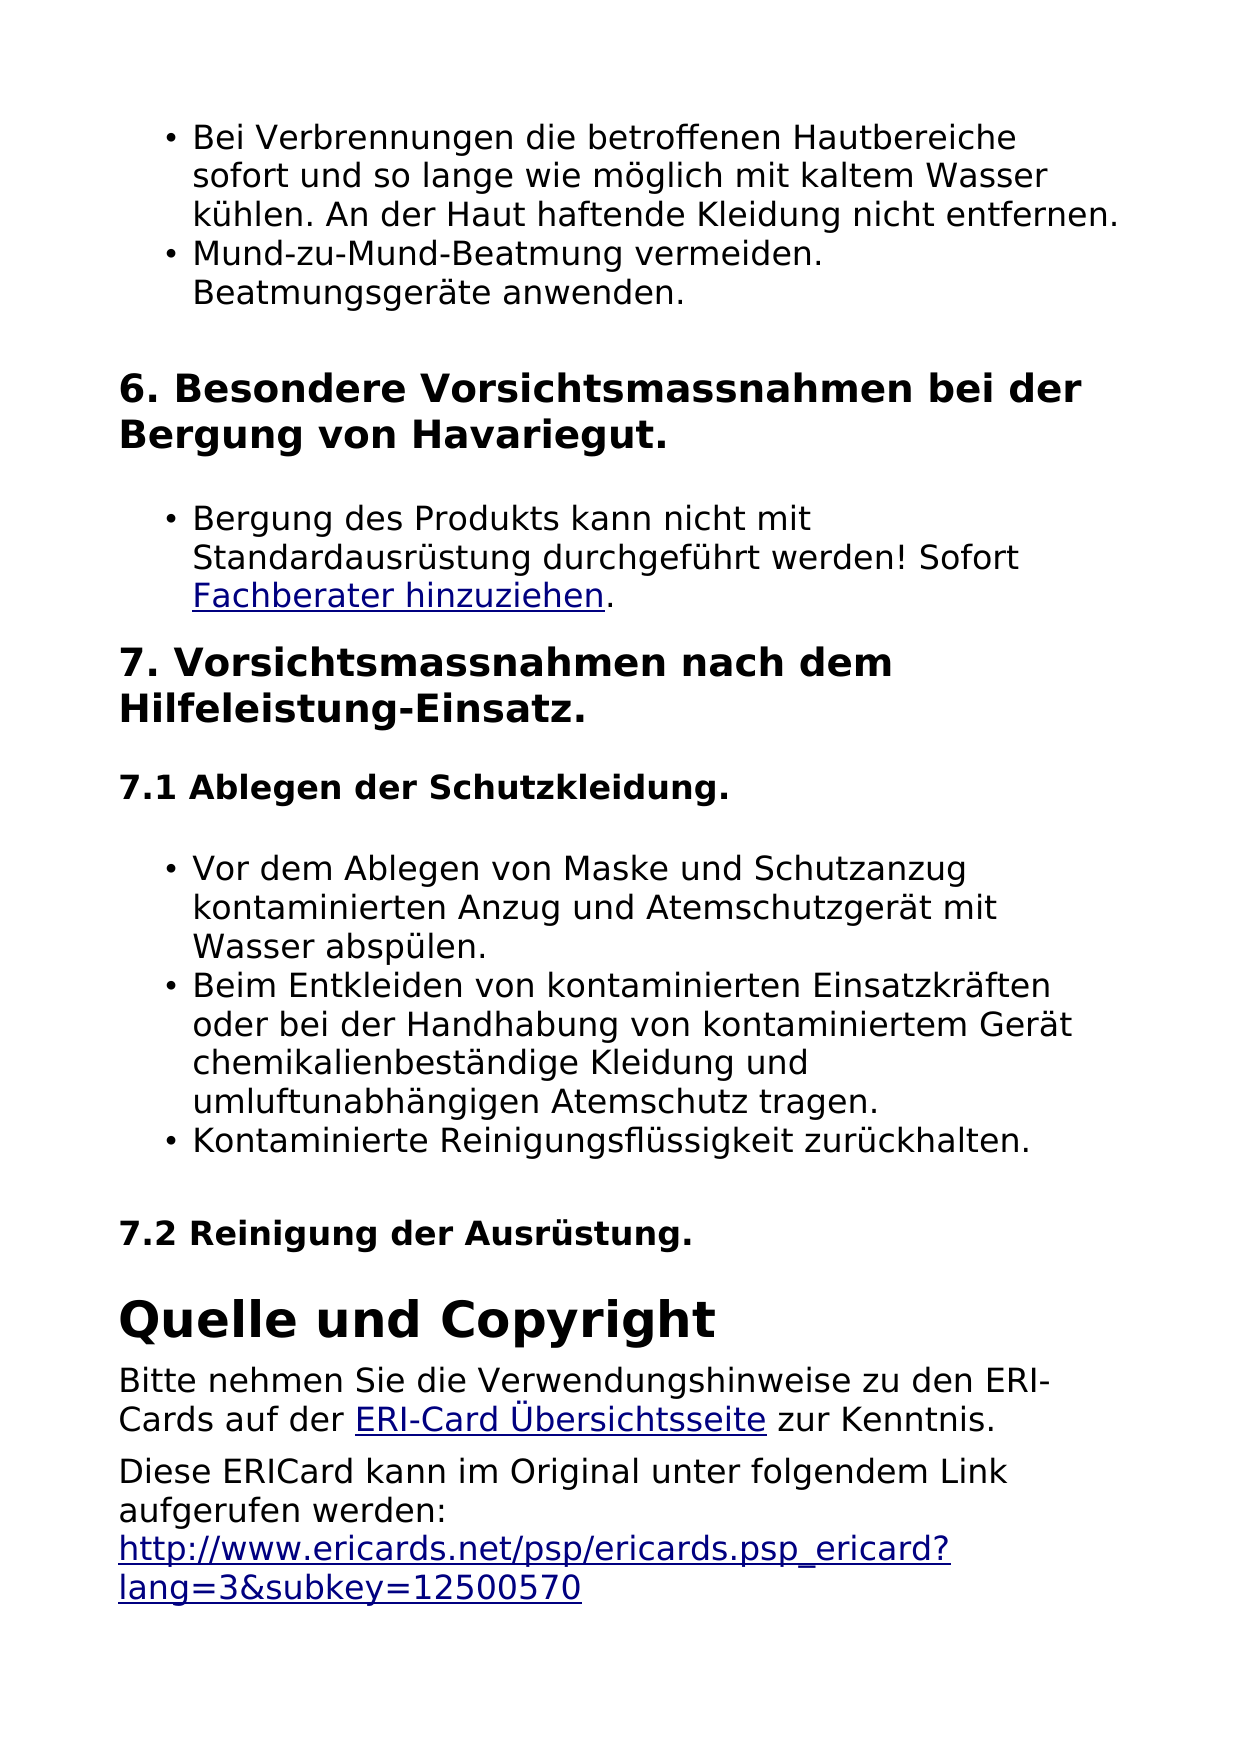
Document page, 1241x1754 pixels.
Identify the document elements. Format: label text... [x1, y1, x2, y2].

subtitle 7.1 Ablegen der Schutzkleidung. [118, 769, 1122, 808]
list Vor dem Ablegen von Maske und Schutzanzug kontaminierten Anzug und Atemschutzgerät mit Wasser abspülen. [177, 849, 1122, 966]
list Beim Entkleiden von kontaminierten Einsatzkräften oder bei der Handhabung von kontaminiertem Gerät chemikalienbeständige Kleidung und umluftunabhängigen Atemschutz tragen. [177, 966, 1122, 1122]
list Mund-zu-Mund-Beatmung vermeiden. Beatmungsgeräte anwenden. [177, 235, 1122, 312]
subtitle 7.2 Reinigung der Ausrüstung. [118, 1215, 1122, 1254]
list Kontaminierte Reinigungsflüssigkeit zurückhalten. [177, 1122, 1122, 1160]
subtitle 7. Vorsichtsmassnahmen nach dem Hilfeleistung-Einsatz. [118, 641, 1122, 731]
subtitle Quelle und Copyright [118, 1291, 1122, 1349]
text Diese ERICard kann im Original unter folgendem Link aufgerufen werden: http://www.ericards.net/psp/ericards.psp_ericard?lang=3&subkey=12500570 [118, 1452, 1122, 1608]
list Bei Verbrennungen die betroffenen Hautbereiche sofort und so lange wie möglich mit kaltem Wasser kühlen. An der Haut haftende Kleidung nicht entfernen. [177, 118, 1122, 235]
text Bitte nehmen Sie die Verwendungshinweise zu den ERI-Cards auf der ERI-Card Übersichtsseite zur Kenntnis. [118, 1362, 1122, 1440]
subtitle 6. Besondere Vorsichtsmassnahmen bei der Bergung von Havariegut. [118, 367, 1122, 457]
list Bergung des Produkts kann nicht mit Standardausrüstung durchgeführt werden! Sofort Fachberater hinzuziehen. [177, 499, 1122, 616]
